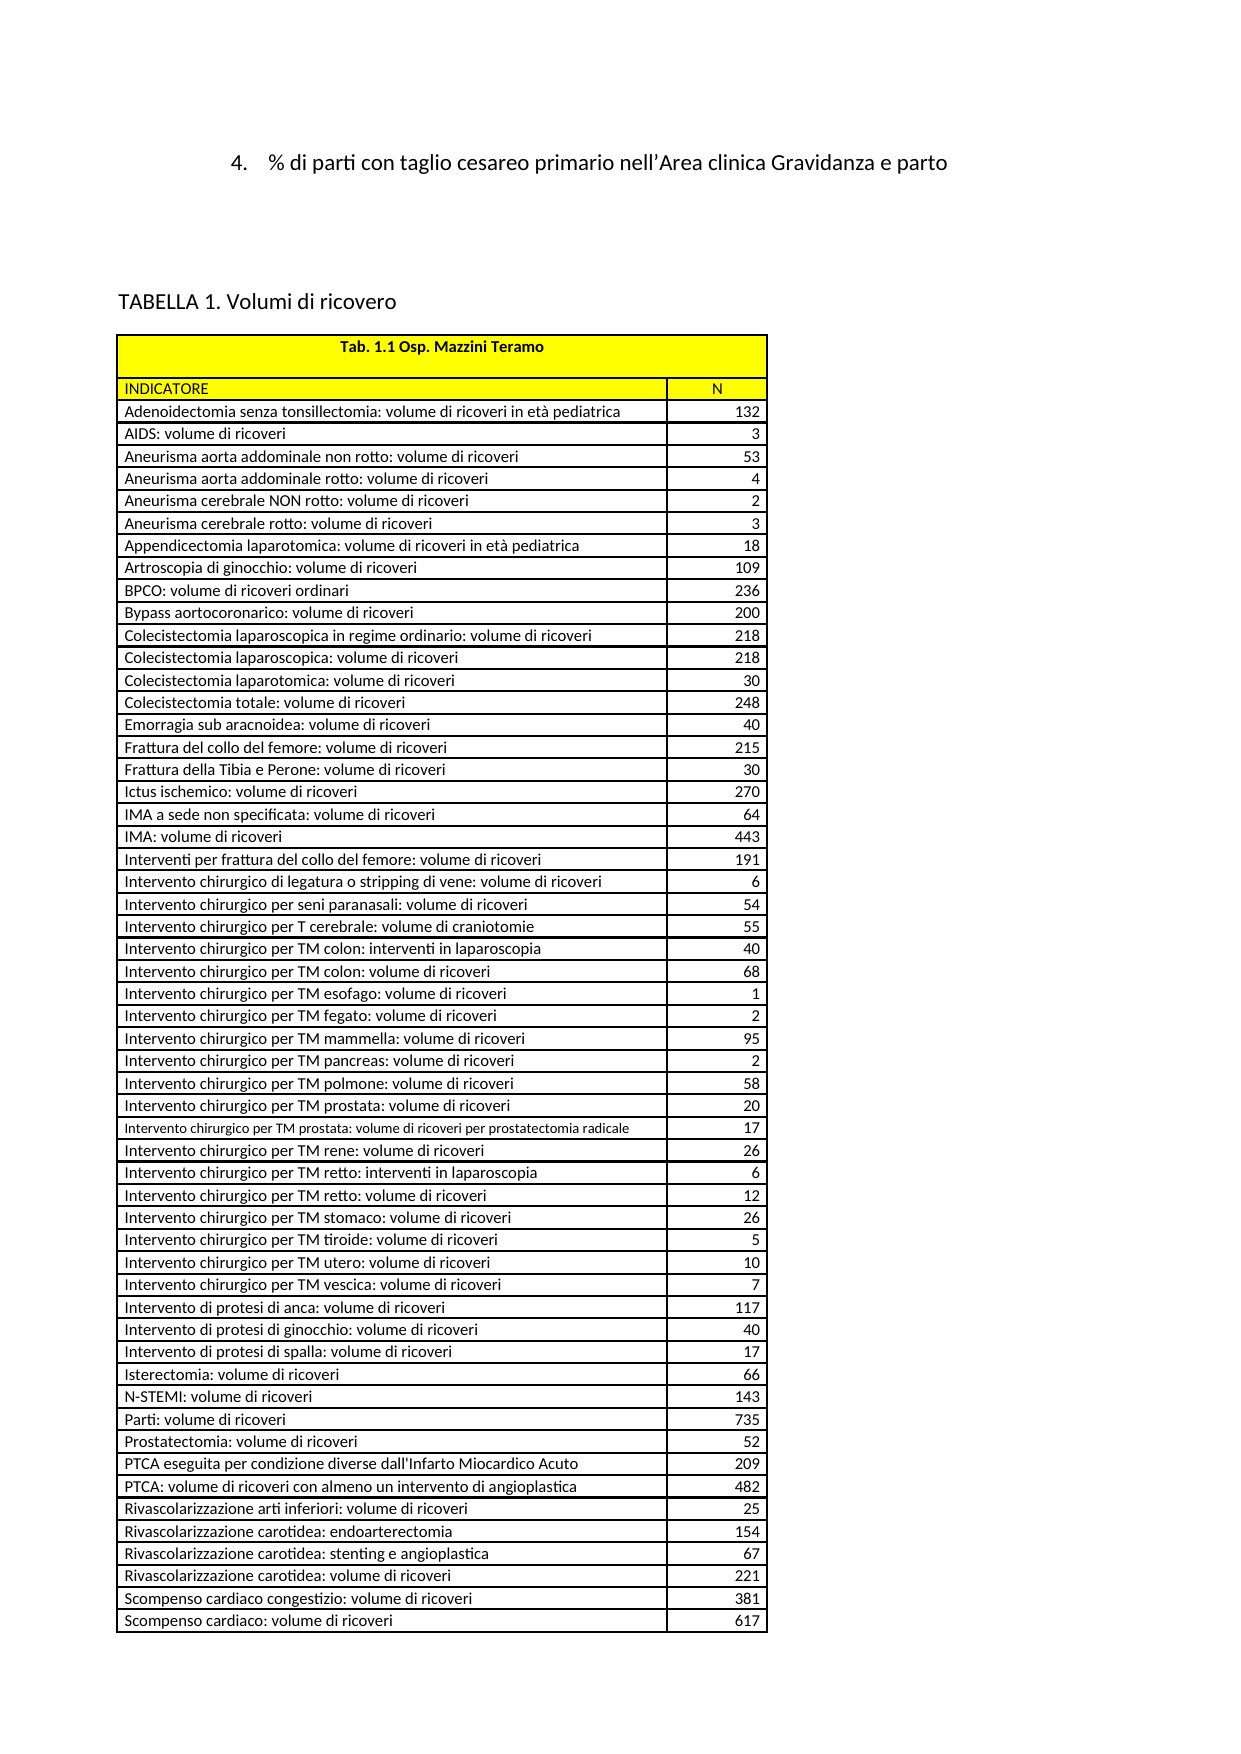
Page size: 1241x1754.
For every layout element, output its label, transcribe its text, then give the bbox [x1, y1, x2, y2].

table_cell 191 [668, 849, 766, 869]
table_cell 95 [668, 1028, 766, 1048]
table_cell Intervento chirurgico per TM vescica: volume di ricoveri [118, 1275, 666, 1295]
table_cell 26 [668, 1207, 766, 1228]
text TABELLA 1. Volumi di ricovero [118, 287, 1122, 315]
table_cell 18 [668, 535, 766, 556]
table_cell Intervento chirurgico per TM rene: volume di ricoveri [118, 1140, 666, 1160]
table_cell Interventi per frattura del collo del femore: volume di ricoveri [118, 849, 666, 869]
table_cell Rivascolarizzazione arti inferiori: volume di ricoveri [118, 1499, 666, 1519]
table_cell 248 [668, 692, 766, 712]
table_cell 2 [668, 1006, 766, 1026]
table_cell Parti: volume di ricoveri [118, 1409, 666, 1429]
table_cell IMA a sede non specificata: volume di ricoveri [118, 804, 666, 824]
table_cell 2 [668, 1051, 766, 1071]
table_cell 17 [668, 1118, 766, 1138]
table_cell 218 [668, 625, 766, 645]
table_cell 64 [668, 804, 766, 824]
table_cell Adenoidectomia senza tonsillectomia: volume di ricoveri in età pediatrica [118, 401, 666, 421]
table_cell 20 [668, 1095, 766, 1116]
table_cell 10 [668, 1252, 766, 1272]
table_cell 66 [668, 1364, 766, 1384]
table_cell 617 [668, 1610, 766, 1631]
table_cell 55 [668, 916, 766, 936]
table_cell Frattura della Tibia e Perone: volume di ricoveri [118, 759, 666, 780]
table_cell 218 [668, 648, 766, 668]
table_cell Artroscopia di ginocchio: volume di ricoveri [118, 558, 666, 578]
table_cell 735 [668, 1409, 766, 1429]
table_cell AIDS: volume di ricoveri [118, 424, 666, 444]
table_cell 17 [668, 1342, 766, 1362]
table_cell 381 [668, 1588, 766, 1608]
table_cell PTCA eseguita per condizione diverse dall'Infarto Miocardico Acuto [118, 1454, 666, 1474]
table_cell Intervento chirurgico per TM prostata: volume di ricoveri [118, 1095, 666, 1116]
table_cell Emorragia sub aracnoidea: volume di ricoveri [118, 715, 666, 735]
table_cell 6 [668, 871, 766, 892]
table_cell 143 [668, 1386, 766, 1407]
table_cell Aneurisma cerebrale rotto: volume di ricoveri [118, 513, 666, 533]
table_cell Rivascolarizzazione carotidea: volume di ricoveri [118, 1566, 666, 1586]
table_cell 12 [668, 1185, 766, 1205]
table_cell 200 [668, 603, 766, 623]
table_cell 117 [668, 1297, 766, 1317]
table_cell Colecistectomia laparoscopica in regime ordinario: volume di ricoveri [118, 625, 666, 645]
table_cell Intervento di protesi di spalla: volume di ricoveri [118, 1342, 666, 1362]
table_cell Intervento chirurgico per TM mammella: volume di ricoveri [118, 1028, 666, 1048]
table_cell 221 [668, 1566, 766, 1586]
table_cell 68 [668, 961, 766, 981]
table_cell 26 [668, 1140, 766, 1160]
table_cell 109 [668, 558, 766, 578]
table_cell N-STEMI: volume di ricoveri [118, 1386, 666, 1407]
list % di parti con taglio cesareo primario nell’Area clinica Gravidanza e parto [231, 148, 1122, 176]
table_cell Bypass aortocoronarico: volume di ricoveri [118, 603, 666, 623]
table_cell N [668, 379, 766, 399]
table_cell 215 [668, 737, 766, 757]
table_cell Intervento chirurgico per TM tiroide: volume di ricoveri [118, 1230, 666, 1250]
table_cell Scompenso cardiaco congestizio: volume di ricoveri [118, 1588, 666, 1608]
table_cell Intervento chirurgico per T cerebrale: volume di craniotomie [118, 916, 666, 936]
table_cell Intervento chirurgico di legatura o stripping di vene: volume di ricoveri [118, 871, 666, 892]
table_cell Intervento chirurgico per TM esofago: volume di ricoveri [118, 983, 666, 1004]
table_cell Intervento chirurgico per TM retto: volume di ricoveri [118, 1185, 666, 1205]
table_cell Intervento chirurgico per seni paranasali: volume di ricoveri [118, 894, 666, 914]
table_cell 40 [668, 1319, 766, 1339]
table_cell 1 [668, 983, 766, 1004]
table_cell 5 [668, 1230, 766, 1250]
table_cell Intervento chirurgico per TM utero: volume di ricoveri [118, 1252, 666, 1272]
table_cell Colecistectomia laparoscopica: volume di ricoveri [118, 648, 666, 668]
table_cell Intervento chirurgico per TM colon: interventi in laparoscopia [118, 939, 666, 959]
table_cell Rivascolarizzazione carotidea: stenting e angioplastica [118, 1543, 666, 1563]
table_cell Intervento di protesi di anca: volume di ricoveri [118, 1297, 666, 1317]
table_cell 30 [668, 670, 766, 690]
table_cell INDICATORE [118, 379, 666, 399]
table_cell 54 [668, 894, 766, 914]
table_cell Intervento chirurgico per TM pancreas: volume di ricoveri [118, 1051, 666, 1071]
table_cell 482 [668, 1476, 766, 1496]
table_cell Intervento di protesi di ginocchio: volume di ricoveri [118, 1319, 666, 1339]
table_cell IMA: volume di ricoveri [118, 827, 666, 847]
table_cell Scompenso cardiaco: volume di ricoveri [118, 1610, 666, 1631]
table_cell Rivascolarizzazione carotidea: endoarterectomia [118, 1521, 666, 1541]
table_cell Intervento chirurgico per TM stomaco: volume di ricoveri [118, 1207, 666, 1228]
table_cell 3 [668, 424, 766, 444]
table_cell 6 [668, 1163, 766, 1183]
table_cell Intervento chirurgico per TM polmone: volume di ricoveri [118, 1073, 666, 1093]
table_cell Aneurisma aorta addominale non rotto: volume di ricoveri [118, 446, 666, 466]
table_cell Colecistectomia totale: volume di ricoveri [118, 692, 666, 712]
table_cell Intervento chirurgico per TM colon: volume di ricoveri [118, 961, 666, 981]
table_cell 209 [668, 1454, 766, 1474]
table_cell Intervento chirurgico per TM fegato: volume di ricoveri [118, 1006, 666, 1026]
table_cell 270 [668, 782, 766, 802]
table_cell 25 [668, 1499, 766, 1519]
table_cell Prostatectomia: volume di ricoveri [118, 1431, 666, 1452]
table_cell Intervento chirurgico per TM retto: interventi in laparoscopia [118, 1163, 666, 1183]
table_cell 2 [668, 491, 766, 511]
table_cell 3 [668, 513, 766, 533]
table_cell 4 [668, 468, 766, 488]
table_cell PTCA: volume di ricoveri con almeno un intervento di angioplastica [118, 1476, 666, 1496]
table_cell 40 [668, 715, 766, 735]
table_header Tab. 1.1 Osp. Mazzini Teramo [118, 336, 766, 377]
table_cell 443 [668, 827, 766, 847]
table_cell Aneurisma cerebrale NON rotto: volume di ricoveri [118, 491, 666, 511]
table_cell Appendicectomia laparotomica: volume di ricoveri in età pediatrica [118, 535, 666, 556]
table_cell 30 [668, 759, 766, 780]
table_cell Colecistectomia laparotomica: volume di ricoveri [118, 670, 666, 690]
table_cell 132 [668, 401, 766, 421]
table_cell 7 [668, 1275, 766, 1295]
table_cell 154 [668, 1521, 766, 1541]
table_cell Frattura del collo del femore: volume di ricoveri [118, 737, 666, 757]
table_cell 52 [668, 1431, 766, 1452]
table_cell 53 [668, 446, 766, 466]
table_cell Intervento chirurgico per TM prostata: volume di ricoveri per prostatectomia radicale [118, 1118, 666, 1138]
table_cell 58 [668, 1073, 766, 1093]
table_cell 236 [668, 580, 766, 601]
table_cell Aneurisma aorta addominale rotto: volume di ricoveri [118, 468, 666, 488]
table_cell BPCO: volume di ricoveri ordinari [118, 580, 666, 601]
table_cell Ictus ischemico: volume di ricoveri [118, 782, 666, 802]
table_cell Isterectomia: volume di ricoveri [118, 1364, 666, 1384]
table_cell 67 [668, 1543, 766, 1563]
table_cell 40 [668, 939, 766, 959]
